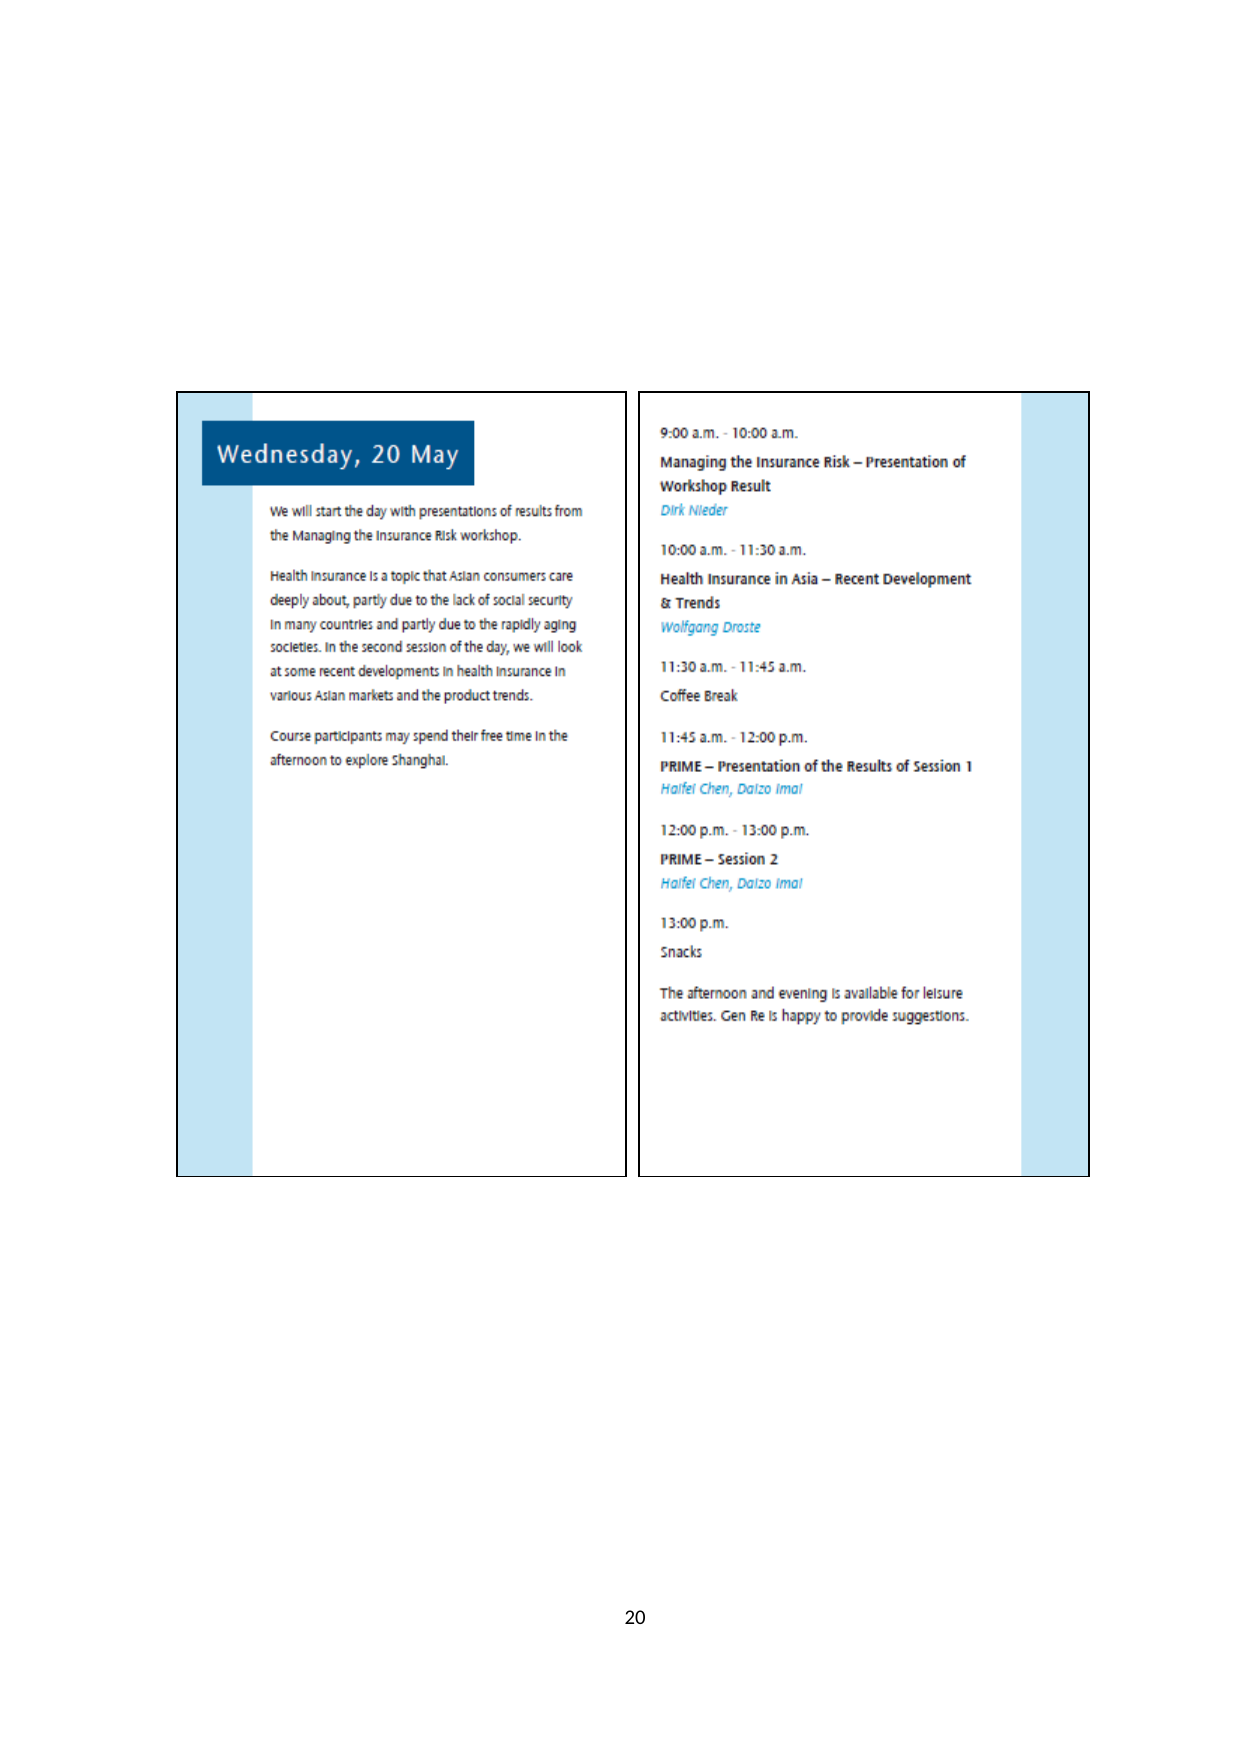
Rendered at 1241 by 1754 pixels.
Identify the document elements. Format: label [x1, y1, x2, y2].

picture [178, 393, 625, 1176]
picture [640, 393, 1088, 1176]
